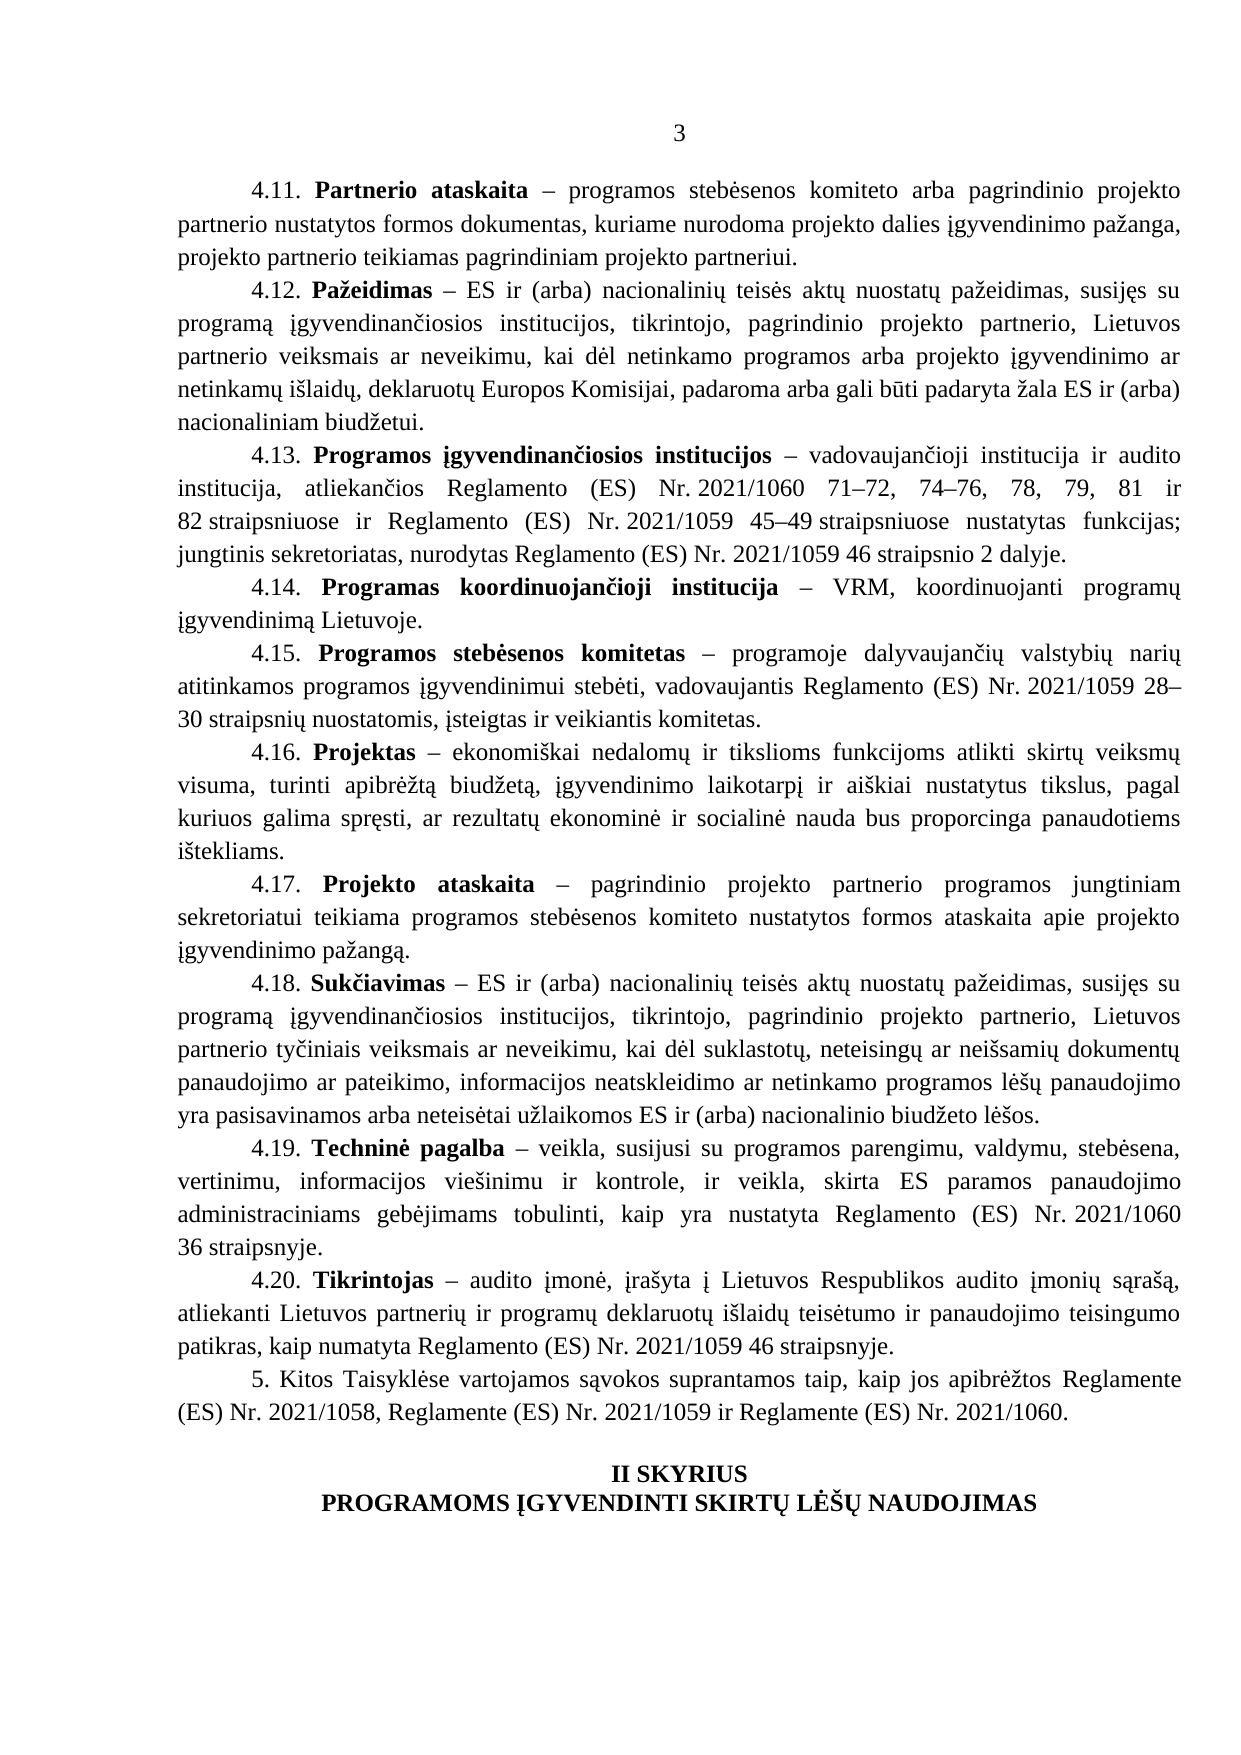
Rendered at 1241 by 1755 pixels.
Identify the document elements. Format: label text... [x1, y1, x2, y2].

text 4.12. Pažeidimas – ES ir (arba) nacionalinių teisės aktų nuostatų pažeidimas, susijęs su programą įgyvendinančiosios institucijos, tikrintojo, pagrindinio projekto partnerio, Lietuvos partnerio veiksmais ar neveikimu, kai dėl netinkamo programos arba projekto įgyvendinimo ar netinkamų išlaidų, deklaruotų Europos Komisijai, padaroma arba gali būti padaryta žala ES ir (arba) nacionaliniam biudžetui. [177, 275, 1181, 436]
text 4.11. Partnerio ataskaita – programos stebėsenos komiteto arba pagrindinio projekto partnerio nustatytos formos dokumentas, kuriame nurodoma projekto dalies įgyvendinimo pažanga, projekto partnerio teikiamas pagrindiniam projekto partneriui. [177, 176, 1181, 270]
text 4.19. Techninė pagalba – veikla, susijusi su programos parengimu, valdymu, stebėsena, vertinimu, informacijos viešinimu ir kontrole, ir veikla, skirta ES paramos panaudojimo administraciniams gebėjimams tobulinti, kaip yra nustatyta Reglamento (ES) Nr. 2021/1060 36 straipsnyje. [177, 1133, 1181, 1261]
text 4.13. Programos įgyvendinančiosios institucijos – vadovaujančioji institucija ir audito institucija, atliekančios Reglamento (ES) Nr. 2021/1060 71–72, 74–76, 78, 79, 81 ir 82 straipsniuose ir Reglamento (ES) Nr. 2021/1059 45–49 straipsniuose nustatytas funkcijas; jungtinis sekretoriatas, nurodytas Reglamento (ES) Nr. 2021/1059 46 straipsnio 2 dalyje. [177, 440, 1181, 568]
text 4.15. Programos stebėsenos komitetas – programoje dalyvaujančių valstybių narių atitinkamos programos įgyvendinimui stebėti, vadovaujantis Reglamento (ES) Nr. 2021/1059 28–30 straipsnių nuostatomis, įsteigtas ir veikiantis komitetas. [177, 638, 1181, 733]
text 4.16. Projektas – ekonomiškai nedalomų ir tikslioms funkcijoms atlikti skirtų veiksmų visuma, turinti apibrėžtą biudžetą, įgyvendinimo laikotarpį ir aiškiai nustatytus tikslus, pagal kuriuos galima spręsti, ar rezultatų ekonominė ir socialinė nauda bus proporcinga panaudotiems ištekliams. [177, 737, 1181, 865]
text 4.14. Programas koordinuojančioji institucija – VRM, koordinuojanti programų įgyvendinimą Lietuvoje. [177, 572, 1181, 634]
text 4.20. Tikrintojas – audito įmonė, įrašyta į Lietuvos Respublikos audito įmonių sąrašą, atliekanti Lietuvos partnerių ir programų deklaruotų išlaidų teisėtumo ir panaudojimo teisingumo patikras, kaip numatyta Reglamento (ES) Nr. 2021/1059 46 straipsnyje. [177, 1265, 1181, 1360]
text PROGRAMOMS ĮGYVENDINTI SKIRTŲ LĖŠŲ NAUDOJIMAS [177, 1488, 1181, 1517]
text 4.18. Sukčiavimas – ES ir (arba) nacionalinių teisės aktų nuostatų pažeidimas, susijęs su programą įgyvendinančiosios institucijos, tikrintojo, pagrindinio projekto partnerio, Lietuvos partnerio tyčiniais veiksmais ar neveikimu, kai dėl suklastotų, neteisingų ar neišsamių dokumentų panaudojimo ar pateikimo, informacijos neatskleidimo ar netinkamo programos lėšų panaudojimo yra pasisavinamos arba neteisėtai užlaikomos ES ir (arba) nacionalinio biudžeto lėšos. [177, 968, 1181, 1129]
text 5. Kitos Taisyklėse vartojamos sąvokos suprantamos taip, kaip jos apibrėžtos Reglamente (ES) Nr. 2021/1058, Reglamente (ES) Nr. 2021/1059 ir Reglamente (ES) Nr. 2021/1060. [177, 1364, 1181, 1426]
text 4.17. Projekto ataskaita – pagrindinio projekto partnerio programos jungtiniam sekretoriatui teikiama programos stebėsenos komiteto nustatytos formos ataskaita apie projekto įgyvendinimo pažangą. [177, 869, 1181, 964]
text II SKYRIUS [177, 1459, 1181, 1488]
